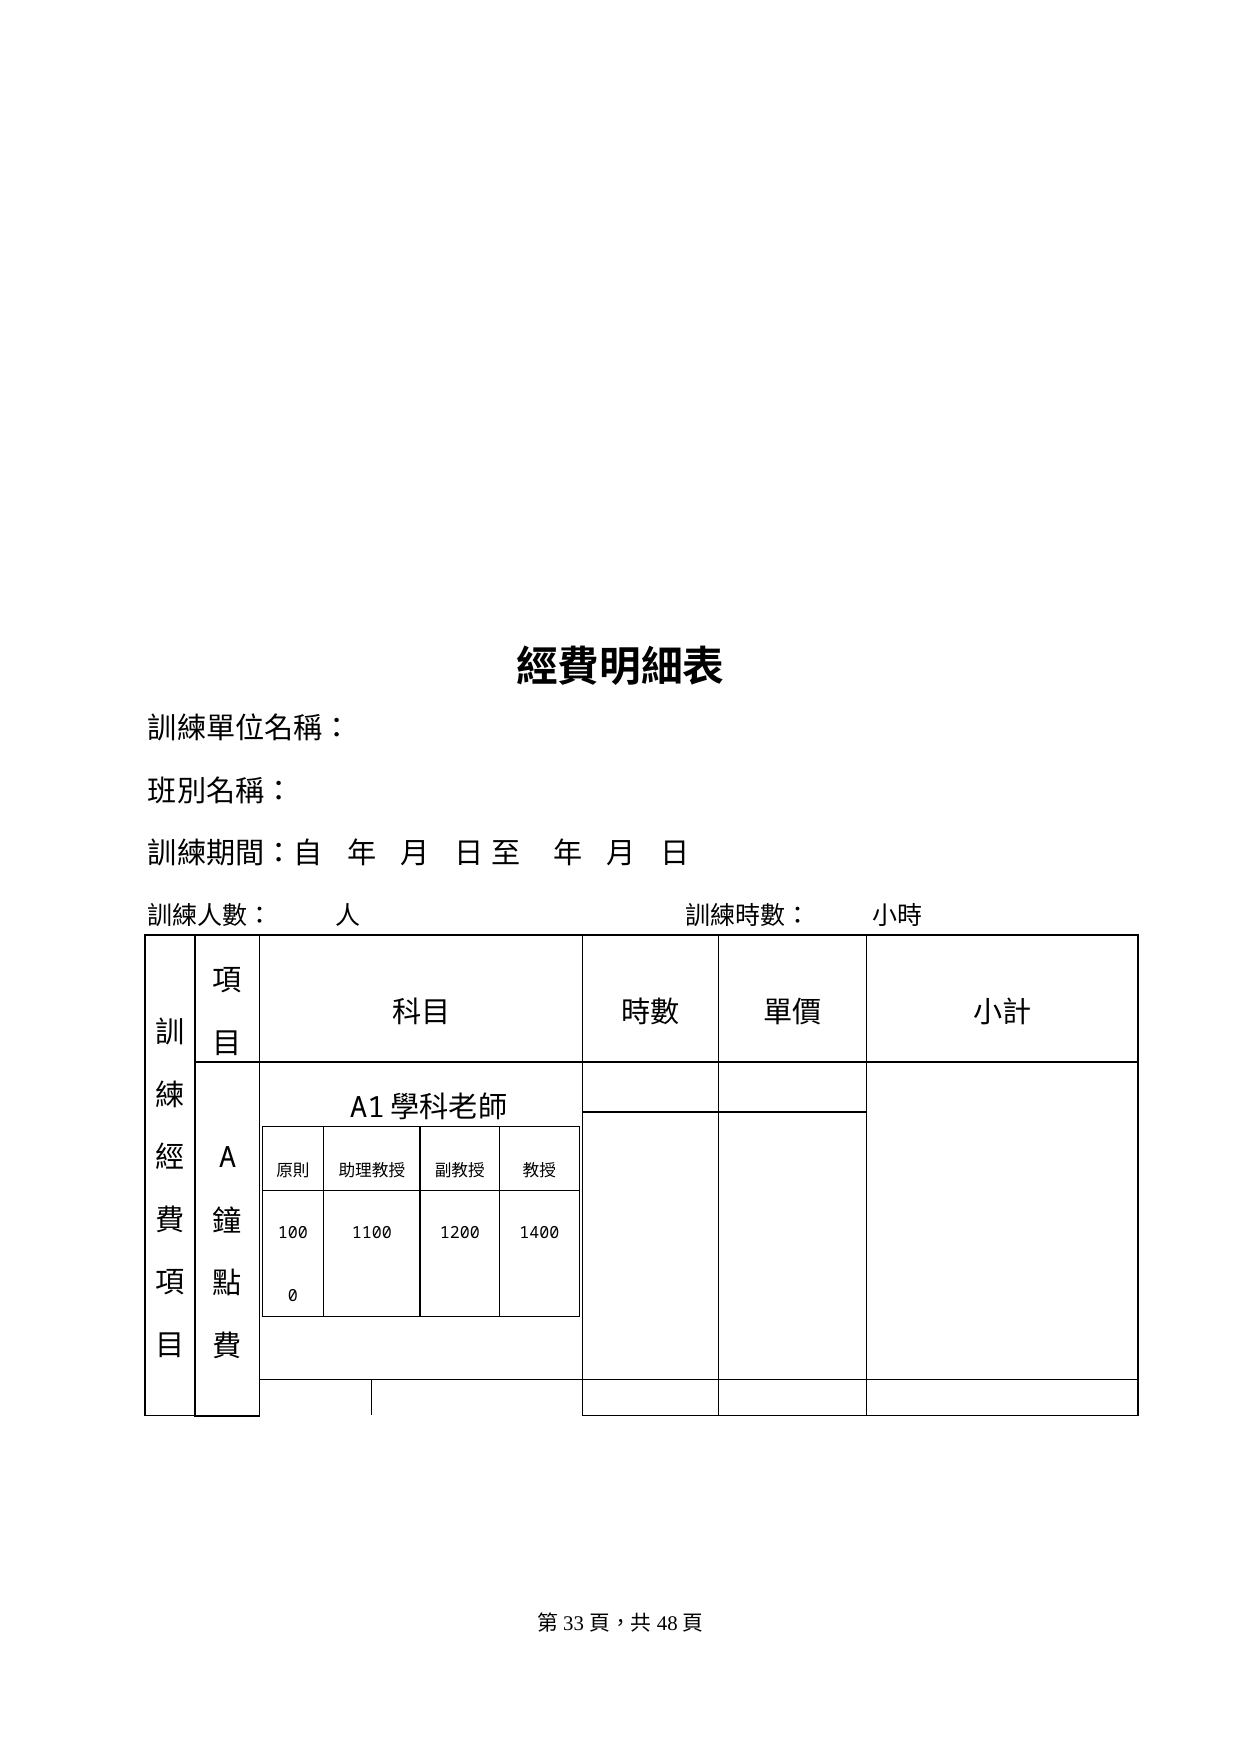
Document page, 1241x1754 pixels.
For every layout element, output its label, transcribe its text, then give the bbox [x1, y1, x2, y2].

table_cell [719, 1113, 866, 1379]
table_cell [867, 1063, 1137, 1379]
table_cell A 鐘點費 [196, 1063, 259, 1414]
table_header 教授 [500, 1127, 579, 1189]
table_header 時數 [583, 936, 718, 1061]
table_header 小計 [867, 936, 1137, 1061]
table_cell [583, 1063, 718, 1111]
table_cell [583, 1113, 718, 1379]
table_cell A1學科老師 [260, 1063, 582, 1379]
table_cell [867, 1380, 1137, 1414]
table_cell 1000 [263, 1191, 323, 1316]
table_header 科目 [260, 936, 582, 1061]
text 班別名稱： [148, 747, 1092, 809]
table_cell [583, 1380, 718, 1414]
table_cell [719, 1063, 866, 1111]
table_header 助理教授 [324, 1127, 419, 1189]
text 訓練期間：自 年 月 日 至 年 月 日 [148, 809, 1092, 872]
text 訓練單位名稱： [148, 684, 1092, 747]
table_cell 1400 [500, 1191, 579, 1316]
table_cell 1100 [324, 1191, 419, 1316]
table_header 訓練經費項目 [146, 936, 194, 1414]
table_cell [719, 1380, 866, 1414]
table_header 項目 [196, 936, 259, 1061]
text 經費明細表 [148, 622, 1092, 684]
table_cell [260, 1380, 371, 1414]
text 訓練人數： 人 訓練時數： 小時 [148, 872, 1092, 934]
table_cell 1200 [421, 1191, 499, 1316]
table_header 副教授 [421, 1127, 499, 1189]
table_header 單價 [719, 936, 866, 1061]
table_cell [372, 1380, 582, 1414]
table_header 原則 [263, 1127, 323, 1189]
